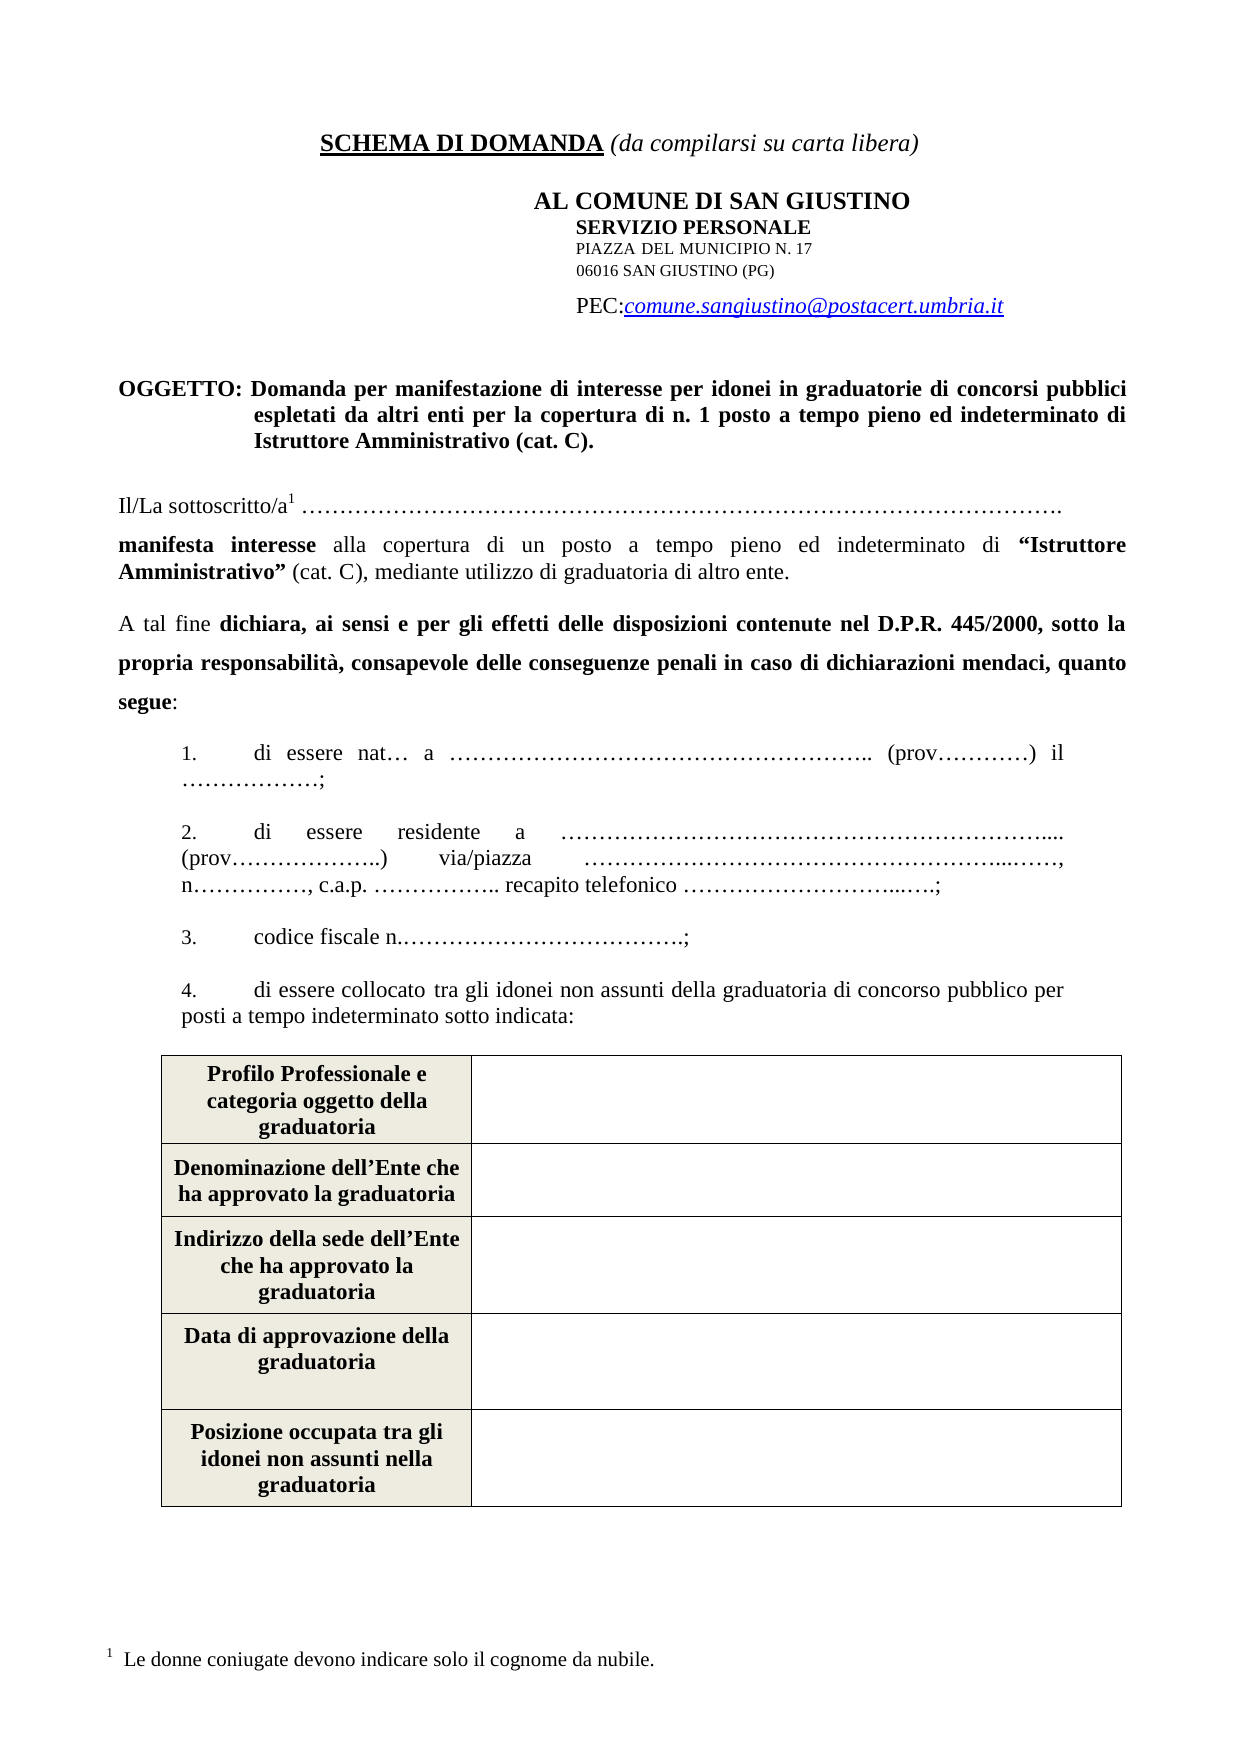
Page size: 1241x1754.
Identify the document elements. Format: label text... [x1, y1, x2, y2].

text PEC:comune.sangiustino@postacert.umbria.it [576, 292, 1134, 319]
text 1 Le donne coniugate devono indicare solo il cognome da nubile. [106, 1645, 1134, 1671]
text OGGETTO: Domanda per manifestazione di interesse per idonei in graduatorie di concorsi pubblici espletati da altri enti per la copertura di n. 1 posto a tempo pieno ed indeterminato di Istruttore Amministrativo (cat. C). [118, 375, 1127, 454]
list di essere residente a ……………………………………………………….... (prov………………..) via/piazza ………………………………………………...……, n……………, c.a.p. …………….. recapito telefonico ………………………...….; [181, 818, 1064, 897]
table_cell Posizione occupata tra gli idonei non assunti nella graduatoria [162, 1410, 471, 1506]
list codice fiscale n.……………………………….; [181, 923, 1064, 950]
table_cell Indirizzo della sede dell’Ente che ha approvato la graduatoria [162, 1217, 471, 1313]
list di essere collocato tra gli idonei non assunti della graduatoria di concorso pubblico per posti a tempo indeterminato sotto indicata: [181, 976, 1064, 1029]
text PIAZZA DEL MUNICIPIO N. 17 [576, 239, 1081, 258]
table_header Profilo Professionale e categoria oggetto della graduatoria [162, 1056, 471, 1143]
table_cell [472, 1314, 1121, 1409]
table_cell [472, 1144, 1121, 1216]
table_cell Data di approvazione della graduatoria [162, 1314, 471, 1409]
text AL COMUNE DI SAN GIUSTINO [106, 186, 1081, 215]
table_header [472, 1056, 1121, 1143]
table_cell Denominazione dell’Ente che ha approvato la graduatoria [162, 1144, 471, 1216]
text SCHEMA DI DOMANDA (da compilarsi su carta libera) [317, 128, 924, 157]
text A tal fine dichiara, ai sensi e per gli effetti delle disposizioni contenute nel D.P.R. 445/2000, sotto la propria responsabilità, consapevole delle conseguenze penali in caso di dichiarazioni mendaci, quanto segue: [118, 610, 1127, 715]
table_cell [472, 1410, 1121, 1506]
text 06016 SAN GIUSTINO (PG) [572, 258, 845, 281]
text Il/La sottoscritto/a1 ………………………………………………………………………………………. [118, 490, 1066, 518]
text SERVIZIO PERSONALE [576, 215, 1081, 239]
text manifesta interesse alla copertura di un posto a tempo pieno ed indeterminato di “Istruttore Amministrativo” (cat. C), mediante utilizzo di graduatoria di altro ente. [118, 532, 1126, 584]
table_cell [472, 1217, 1121, 1313]
list di essere nat… a ……………………………………………….. (prov…………) il ………………; [181, 739, 1064, 792]
